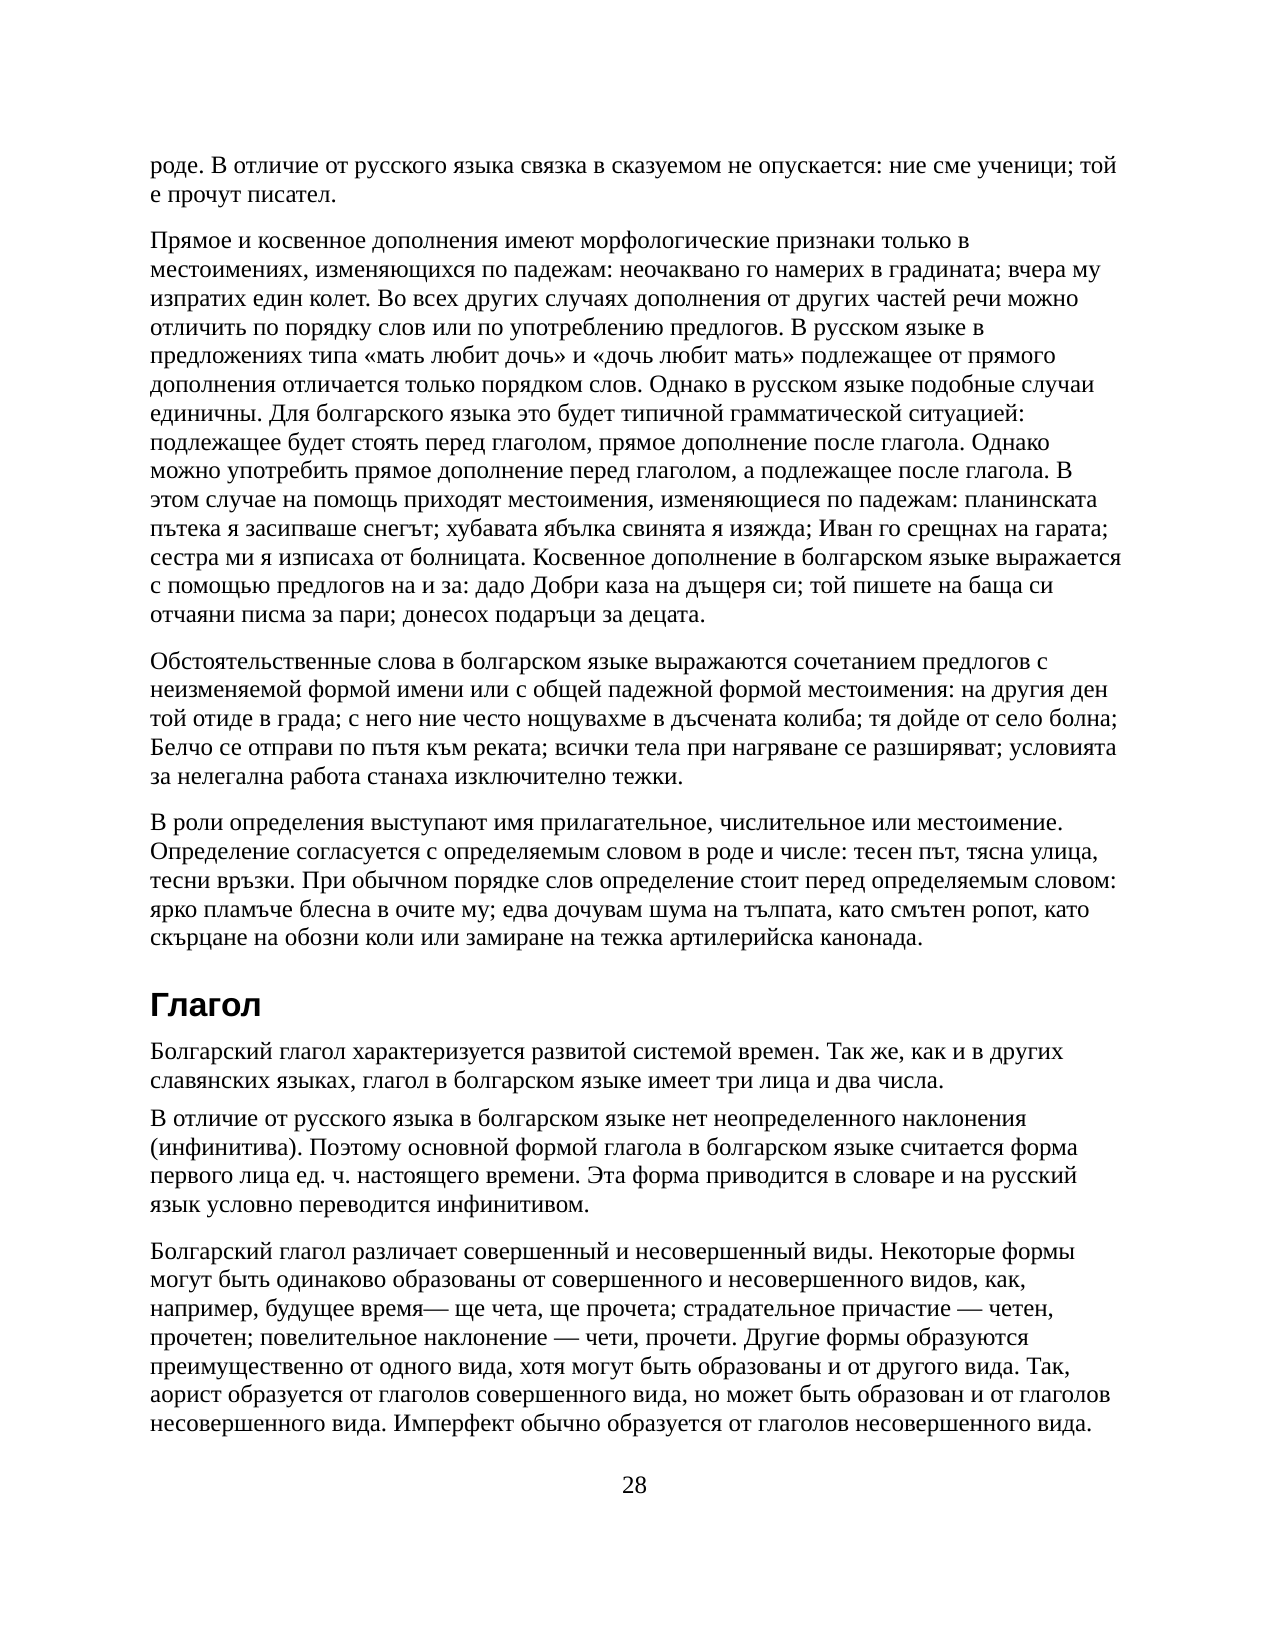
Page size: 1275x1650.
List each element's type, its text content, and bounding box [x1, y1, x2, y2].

text роде. В отличие от русского языка связка в сказуемом не опускается: ние сме ученици; той е прочут писател. [150, 150, 1125, 207]
subtitle Глагол [150, 985, 1125, 1024]
text Прямое и косвенное дополнения имеют морфологические признаки только в местоимениях, изменяющихся по падежам: неочаквано го намерих в градината; вчера му изпратих един колет. Во всех других случаях дополнения от других частей речи можно отличить по порядку слов или по употреблению предлогов. В русском языке в предложениях типа «мать любит дочь» и «дочь любит мать» подлежащее от прямого дополнения отличается только порядком слов. Однако в русском языке подобные случаи единичны. Для болгарского языка это будет типичной грамматической ситуацией: подлежащее будет стоять перед глаголом, прямое дополнение после глагола. Однако можно употребить прямое дополнение перед глаголом, а подлежащее после глагола. В этом случае на помощь приходят местоимения, изменяющиеся по падежам: планинската пътека я засипваше снегът; хубавата ябълка свинята я изяжда; Иван го срещнах на гарата; сестра ми я изписаха от болницата. Косвенное дополнение в болгарском языке выражается с помощью предлогов на и за: дадо Добри каза на дъщеря си; той пишете на баща си отчаяни писма за пари; донесох подаръци за децата. [150, 225, 1125, 628]
text В отличие от русского языка в болгарском языке нет неопределенного наклонения (инфинитива). Поэтому основной формой глагола в болгарском языке считается форма первого лица ед. ч. настоящего времени. Эта форма приводится в словаре и на русский язык условно переводится инфинитивом. [150, 1103, 1125, 1218]
text Болгарский глагол характеризуется развитой системой времен. Так же, как и в других славянских языках, глагол в болгарском языке имеет три лица и два числа. [150, 1036, 1125, 1094]
text Обстоятельственные слова в болгарском языке выражаются сочетанием предлогов с неизменяемой формой имени или с общей падежной формой местоимения: на другия ден той отиде в града; с него ние често нощувахме в дъсчената колиба; тя дойде от село болна; Белчо се отправи по пътя към реката; всички тела при нагряване се разширяват; условията за нелегална работа станаха изключително тежки. [150, 646, 1125, 789]
text В роли определения выступают имя прилагательное, числительное или местоимение. Определение согласуется с определяемым словом в роде и числе: тесен път, тясна улица, тесни връзки. При обычном порядке слов определение стоит перед определяемым словом: ярко пламъче блесна в очите му; едва дочувам шума на тълпата, като смътен ропот, като скърцане на обозни коли или замиране на тежка артилерийска канонада. [150, 807, 1125, 951]
text Болгарский глагол различает совершенный и несовершенный виды. Некоторые формы могут быть одинаково образованы от совершенного и несовершенного видов, как, например, будущее время— ще чета, ще прочета; страдательное причастие — четен, прочетен; повелительное наклонение — чети, прочети. Другие формы образуются преимущественно от одного вида, хотя могут быть образованы и от другого вида. Так, аорист образуется от глаголов совершенного вида, но может быть образован и от глаголов несовершенного вида. Имперфект обычно образуется от глаголов несовершенного вида. [150, 1236, 1125, 1437]
